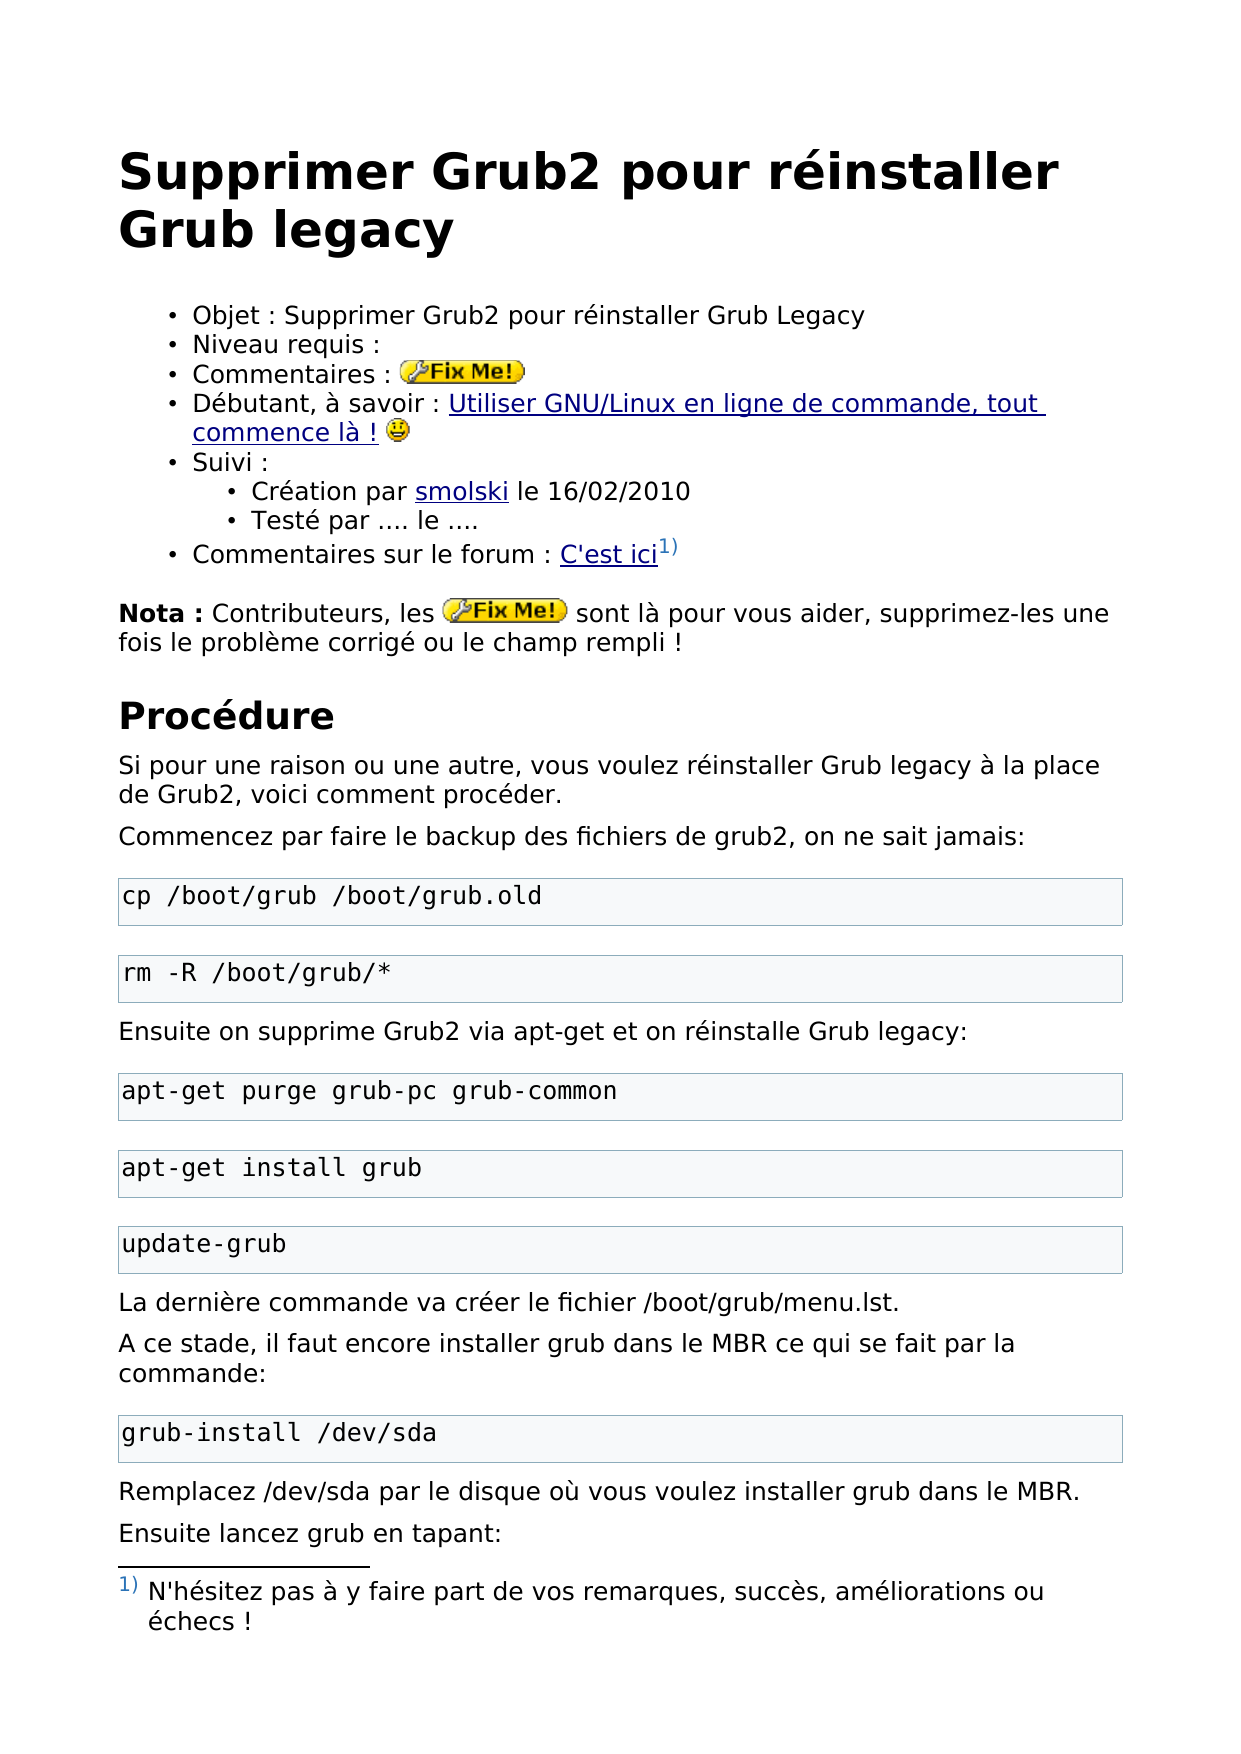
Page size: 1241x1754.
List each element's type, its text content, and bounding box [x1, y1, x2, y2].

list Commentaires sur le forum : C'est ici [177, 535, 1122, 569]
list N'hésitez pas à y faire part de vos remarques, succès, améliorations ou échecs ! [118, 1573, 1122, 1636]
text Commencez par faire le backup des fichiers de grub2, on ne sait jamais: [118, 822, 1122, 851]
table_header grub-install /dev/sda [119, 1416, 1122, 1462]
text Nota : Contributeurs, les sont là pour vous aider, supprimez-les une fois le problème corrigé ou le champ rempli ! [118, 599, 1122, 657]
picture [399, 360, 525, 384]
subtitle Procédure [118, 695, 1122, 738]
text Ensuite lancez grub en tapant: [118, 1519, 1122, 1548]
picture [386, 418, 410, 442]
text Remplacez /dev/sda par le disque où vous voulez installer grub dans le MBR. [118, 1477, 1122, 1506]
list Testé par .... le .... [236, 506, 1122, 535]
table_header cp /boot/grub /boot/grub.old [119, 879, 1122, 925]
picture [442, 598, 568, 623]
text La dernière commande va créer le fichier /boot/grub/menu.lst. [118, 1288, 1122, 1317]
list Niveau requis : [177, 331, 1122, 360]
table_header update-grub [119, 1227, 1122, 1273]
table_header rm -R /boot/grub/* [119, 956, 1122, 1002]
table_header apt-get purge grub-pc grub-common [119, 1074, 1122, 1120]
text A ce stade, il faut encore installer grub dans le MBR ce qui se fait par la commande: [118, 1330, 1122, 1388]
subtitle Supprimer Grub2 pour réinstaller Grub legacy [118, 143, 1122, 259]
text Si pour une raison ou une autre, vous voulez réinstaller Grub legacy à la place de Grub2, voici comment procéder. [118, 751, 1122, 809]
list Commentaires : [177, 360, 1122, 389]
list Création par smolski le 16/02/2010 [236, 477, 1122, 506]
list Objet : Supprimer Grub2 pour réinstaller Grub Legacy [177, 302, 1122, 331]
table_header apt-get install grub [119, 1151, 1122, 1197]
list Suivi : [177, 448, 1122, 477]
text Ensuite on supprime Grub2 via apt-get et on réinstalle Grub legacy: [118, 1017, 1122, 1046]
list Débutant, à savoir : Utiliser GNU/Linux en ligne de commande, tout commence là ! [177, 389, 1122, 448]
